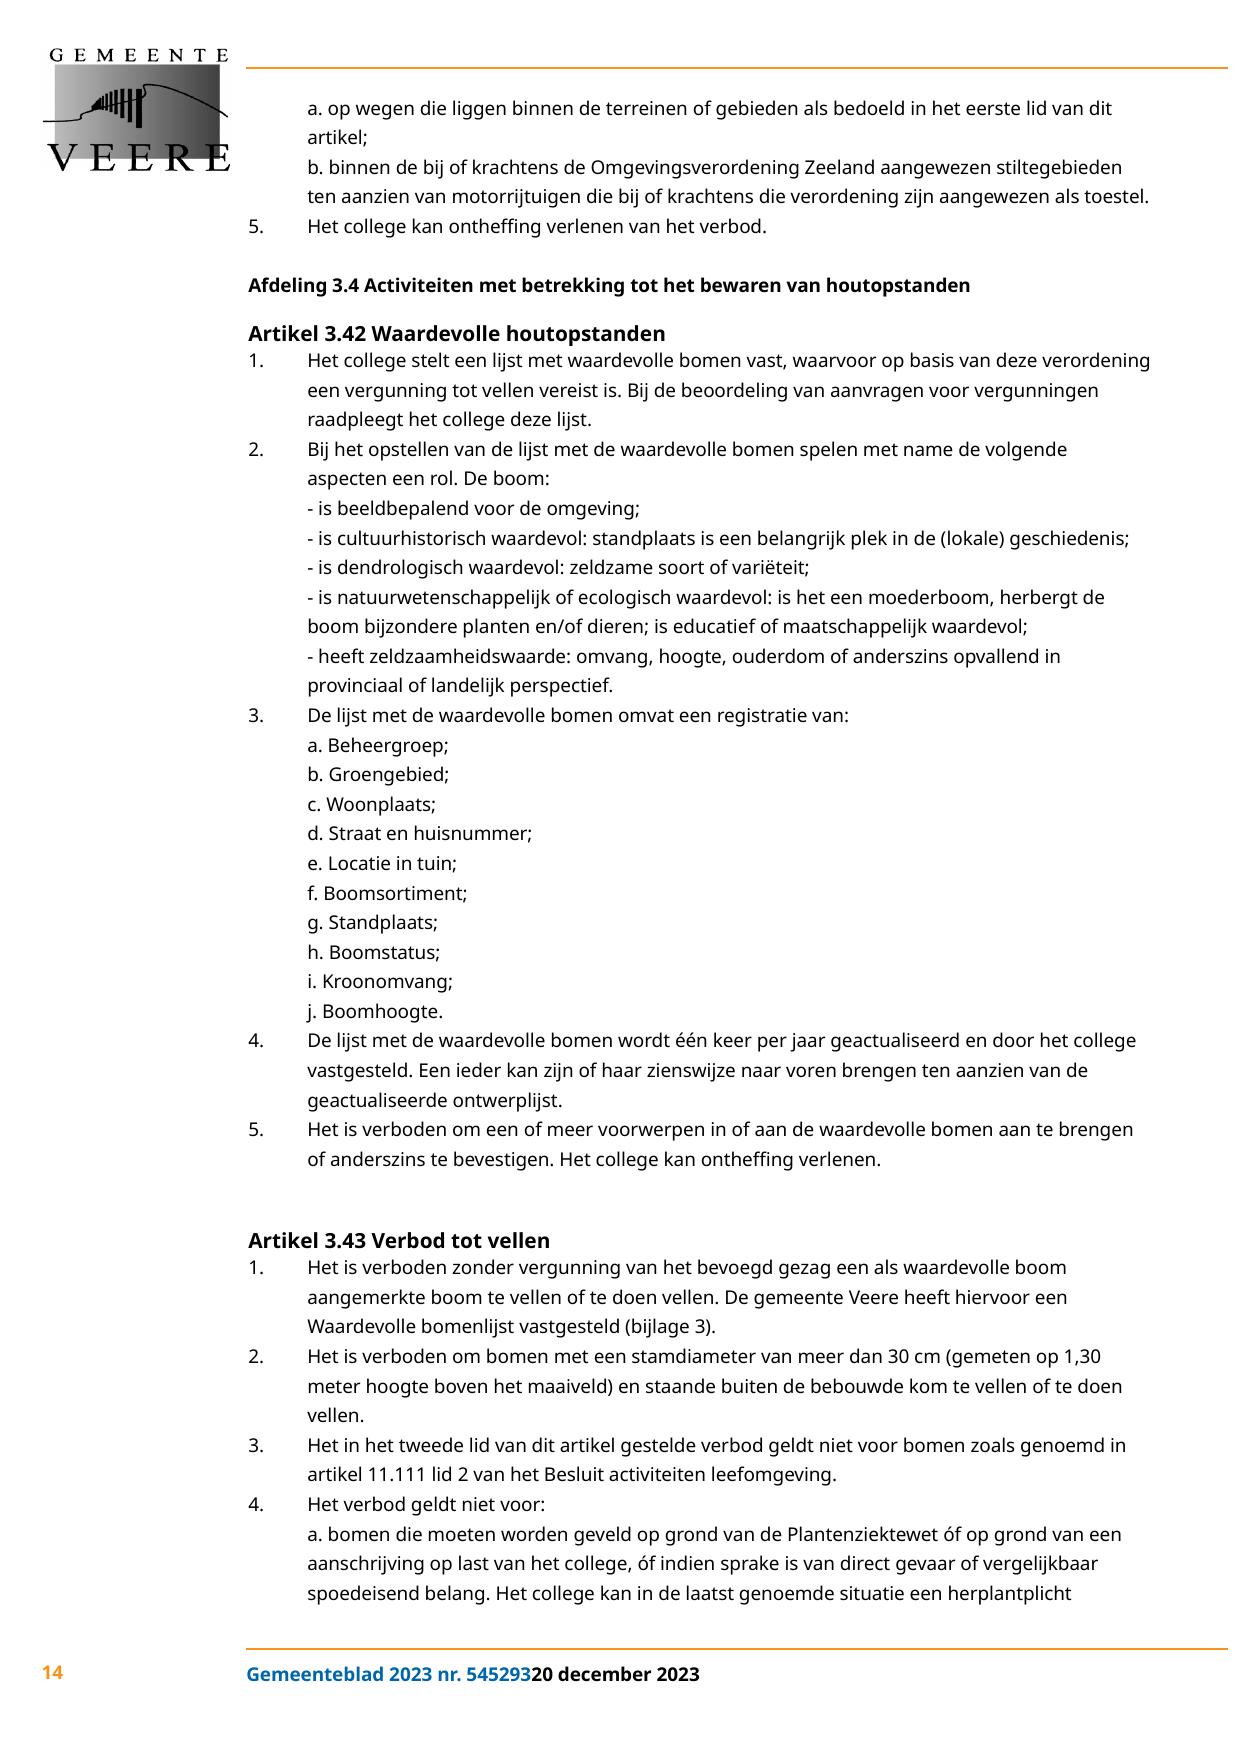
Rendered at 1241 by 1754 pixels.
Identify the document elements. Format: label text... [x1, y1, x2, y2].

list a. Beheergroep; [248, 732, 1152, 758]
text Afdeling 3.4 Activiteiten met betrekking tot het bewaren van houtopstanden [248, 272, 1152, 298]
list j. Boomhoogte. [248, 998, 1152, 1024]
text Artikel 3.42 Waardevolle houtopstanden [248, 319, 1152, 347]
list Het college kan ontheffing verlenen van het verbod. [248, 213, 1152, 239]
list e. Locatie in tuin; [248, 850, 1152, 876]
list Het college stelt een lijst met waardevolle bomen vast, waarvoor op basis van deze verordening een vergunning tot vellen vereist is. Bij de beoordeling van aanvragen voor vergunningen raadpleegt het college deze lijst. [248, 347, 1152, 432]
list i. Kroonomvang; [248, 968, 1152, 994]
list Het is verboden om bomen met een stamdiameter van meer dan 30 cm (gemeten op 1,30 meter hoogte boven het maaiveld) en staande buiten de bebouwde kom te vellen of te doen vellen. [248, 1343, 1152, 1428]
list c. Woonplaats; [248, 791, 1152, 817]
list Het in het tweede lid van dit artikel gestelde verbod geldt niet voor bomen zoals genoemd in artikel 11.111 lid 2 van het Besluit activiteiten leefomgeving. [248, 1432, 1152, 1487]
list - heeft zeldzaamheidswaarde: omvang, hoogte, ouderdom of anderszins opvallend in provinciaal of landelijk perspectief. [248, 643, 1152, 698]
list a. bomen die moeten worden geveld op grond van de Plantenziektewet óf op grond van een aanschrijving op last van het college, óf indien sprake is van direct gevaar of vergelijkbaar spoedeisend belang. Het college kan in de laatst genoemde situatie een herplantplicht [248, 1521, 1152, 1606]
list Het is verboden zonder vergunning van het bevoegd gezag een als waardevolle boom aangemerkte boom te vellen of te doen vellen. De gemeente Veere heeft hiervoor een Waardevolle bomenlijst vastgesteld (bijlage 3). [248, 1254, 1152, 1339]
list d. Straat en huisnummer; [248, 821, 1152, 846]
picture [41, 47, 231, 172]
list f. Boomsortiment; [248, 880, 1152, 906]
list - is cultuurhistorisch waardevol: standplaats is een belangrijk plek in de (lokale) geschiedenis; [248, 525, 1152, 551]
list De lijst met de waardevolle bomen wordt één keer per jaar geactualiseerd en door het college vastgesteld. Een ieder kan zijn of haar zienswijze naar voren brengen ten aanzien van de geactualiseerde ontwerplijst. [248, 1028, 1152, 1113]
list h. Boomstatus; [248, 939, 1152, 965]
list g. Standplaats; [248, 909, 1152, 935]
list a. op wegen die liggen binnen de terreinen of gebieden als bedoeld in het eerste lid van dit artikel; [248, 95, 1152, 150]
list De lijst met de waardevolle bomen omvat een registratie van: [248, 702, 1152, 728]
list b. Groengebied; [248, 761, 1152, 787]
list Bij het opstellen van de lijst met de waardevolle bomen spelen met name de volgende aspecten een rol. De boom: [248, 436, 1152, 491]
list Het verbod geldt niet voor: [248, 1491, 1152, 1517]
list - is beeldbepalend voor de omgeving; [248, 495, 1152, 521]
text Artikel 3.43 Verbod tot vellen [248, 1226, 1152, 1254]
list Het is verboden om een of meer voorwerpen in of aan de waardevolle bomen aan te brengen of anderszins te bevestigen. Het college kan ontheffing verlenen. [248, 1116, 1152, 1172]
list - is natuurwetenschappelijk of ecologisch waardevol: is het een moederboom, herbergt de boom bijzondere planten en/of dieren; is educatief of maatschappelijk waardevol; [248, 584, 1152, 639]
list - is dendrologisch waardevol: zeldzame soort of variëteit; [248, 554, 1152, 580]
list b. binnen de bij of krachtens de Omgevingsverordening Zeeland aangewezen stiltegebieden ten aanzien van motorrijtuigen die bij of krachtens die verordening zijn aangewezen als toestel. [248, 154, 1152, 209]
